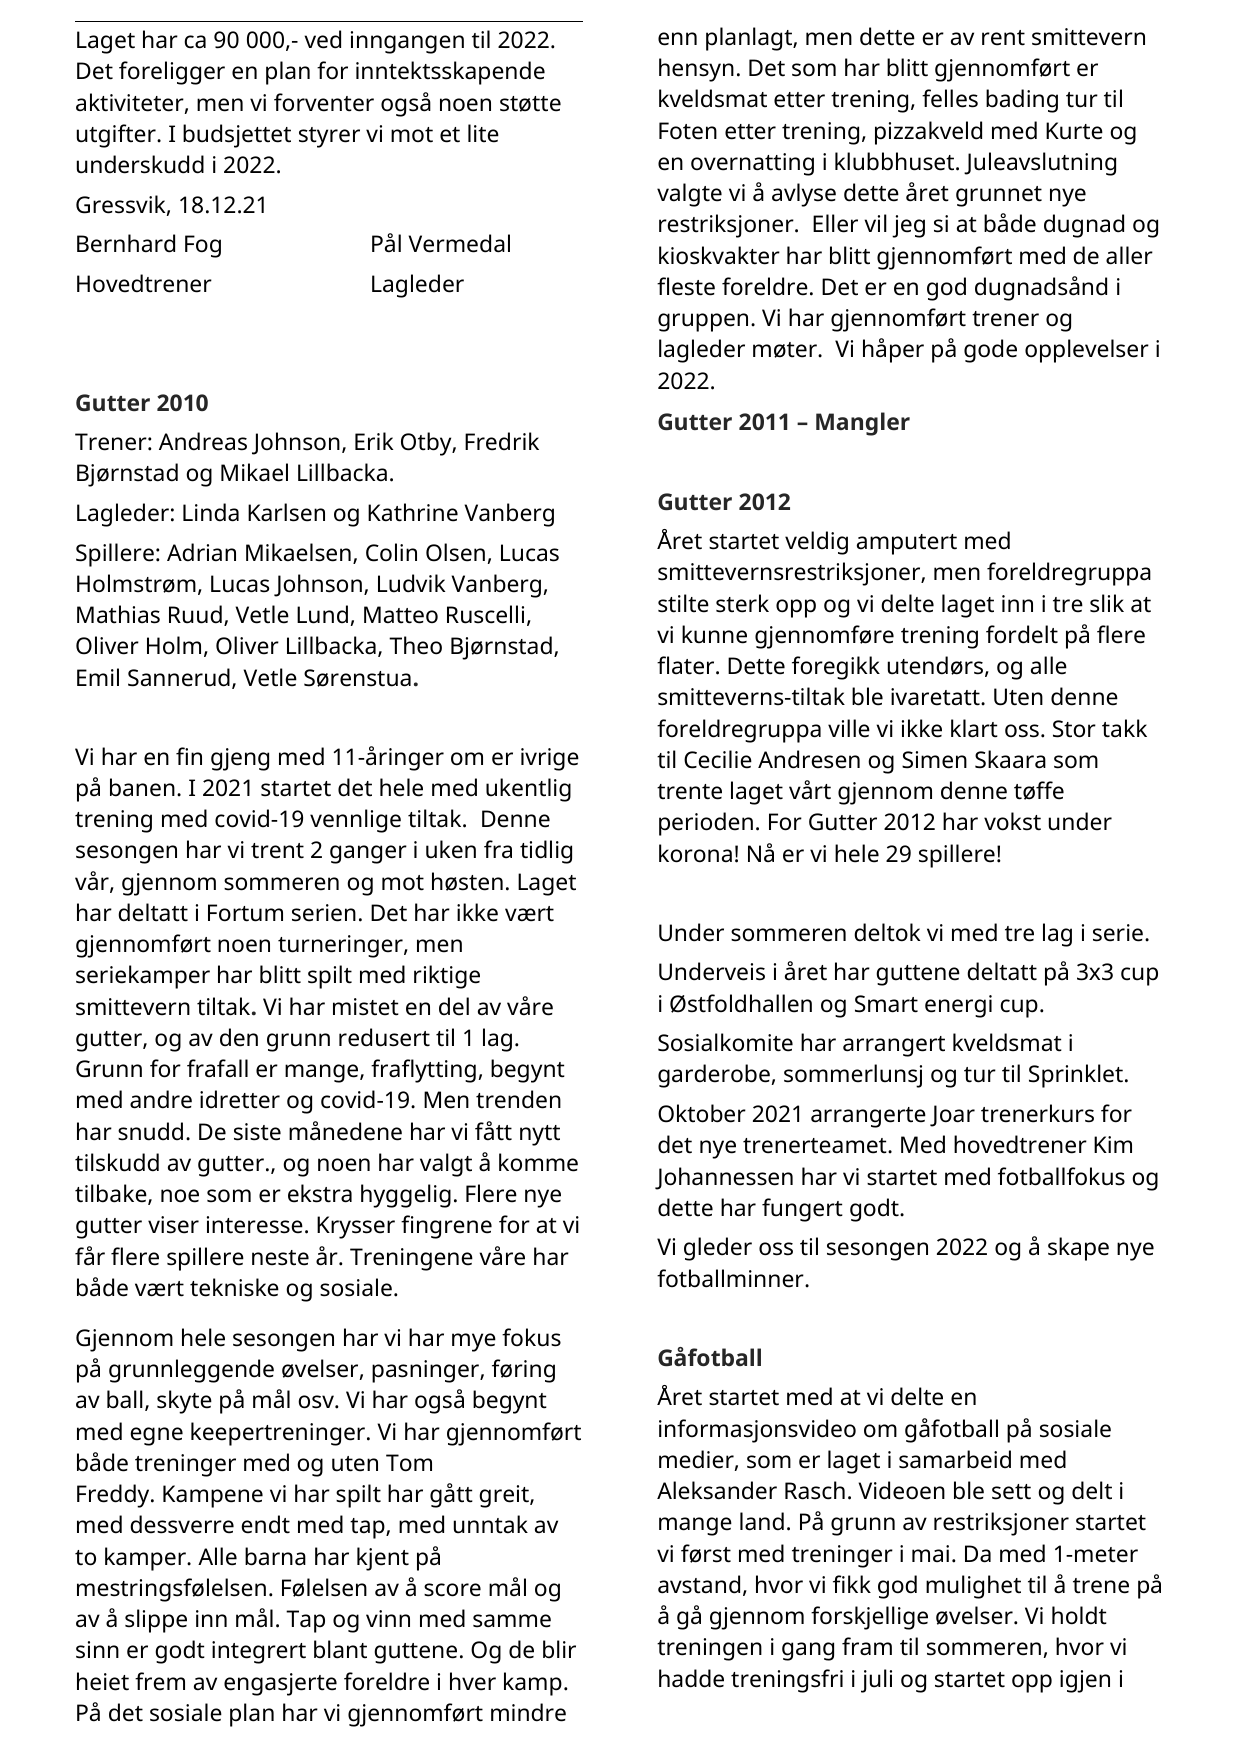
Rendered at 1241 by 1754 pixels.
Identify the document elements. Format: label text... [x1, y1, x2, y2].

text Oktober 2021 arrangerte Joar trenerkurs for det nye trenerteamet. Med hovedtrener Kim Johannessen har vi startet med fotballfokus og dette har fungert godt. [657, 1098, 1165, 1223]
text Sosialkomite har arrangert kveldsmat i garderobe, sommerlunsj og tur til Sprinklet. [657, 1027, 1165, 1089]
text Vi gleder oss til sesongen 2022 og å skape nye fotballminner. [657, 1231, 1165, 1294]
text Trener: Andreas Johnson, Erik Otby, Fredrik Bjørnstad og Mikael Lillbacka. [75, 426, 583, 488]
text Underveis i året har guttene deltatt på 3x3 cup i Østfoldhallen og Smart energi cup. [657, 956, 1165, 1019]
text Gressvik, 18.12.21 [75, 185, 583, 220]
text Under sommeren deltok vi med tre lag i serie. [657, 917, 1165, 948]
text Året startet med at vi delte en informasjonsvideo om gåfotball på sosiale medier, som er laget i samarbeid med Aleksander Rasch. Videoen ble sett og delt i mange land. På grunn av restriksjoner startet vi først med treninger i mai. Da med 1-meter avstand, hvor vi fikk god mulighet til å trene på å gå gjennom forskjellige øvelser. Vi holdt treningen i gang fram til sommeren, hvor vi hadde treningsfri i juli og startet opp igjen i [657, 1381, 1165, 1694]
text Året startet veldig amputert med smittevernsrestriksjoner, men foreldregruppa stilte sterk opp og vi delte laget inn i tre slik at vi kunne gjennomføre trening fordelt på flere flater. Dette foregikk utendørs, og alle smitteverns-tiltak ble ivaretatt. Uten denne foreldregruppa ville vi ikke klart oss. Stor takk til Cecilie Andresen og Simen Skaara som trente laget vårt gjennom denne tøffe perioden. For Gutter 2012 har vokst under korona! Nå er vi hele 29 spillere! [657, 525, 1165, 869]
text Bernhard Fog Pål Vermedal [75, 225, 583, 259]
text Vi har en fin gjeng med 11-åringer om er ivrige på banen. I 2021 startet det hele med ukentlig trening med covid-19 vennlige tiltak. Denne sesongen har vi trent 2 ganger i uken fra tidlig vår, gjennom sommeren og mot høsten. Laget har deltatt i Fortum serien. Det har ikke vært gjennomført noen turneringer, men seriekamper har blitt spilt med riktige smittevern tiltak. Vi har mistet en del av våre gutter, og av den grunn redusert til 1 lag. Grunn for frafall er mange, fraflytting, begynt med andre idretter og covid-19. Men trenden har snudd. De siste månedene har vi fått nytt tilskudd av gutter., og noen har valgt å komme tilbake, noe som er ekstra hyggelig. Flere nye gutter viser interesse. Krysser fingrene for at vi får flere spillere neste år. Treningene våre har både vært tekniske og sosiale. [75, 741, 583, 1303]
text Gutter 2012 [657, 485, 1165, 517]
text enn planlagt, men dette er av rent smittevern hensyn. Det som har blitt gjennomført er kveldsmat etter trening, felles bading tur til Foten etter trening, pizzakveld med Kurte og en overnatting i klubbhuset. Juleavslutning valgte vi å avlyse dette året grunnet nye restriksjoner. Eller vil jeg si at både dugnad og kioskvakter har blitt gjennomført med de aller fleste foreldre. Det er en god dugnadsånd i gruppen. Vi har gjennomført trener og lagleder møter. Vi håper på gode opplevelser i 2022. [657, 21, 1165, 396]
text Gåfotball [657, 1342, 1165, 1373]
text Gjennom hele sesongen har vi har mye fokus på grunnleggende øvelser, pasninger, føring av ball, skyte på mål osv. Vi har også begynt med egne keepertreninger. Vi har gjennomført både treninger med og uten Tom Freddy. Kampene vi har spilt har gått greit, med dessverre endt med tap, med unntak av to kamper. Alle barna har kjent på mestringsfølelsen. Følelsen av å score mål og av å slippe inn mål. Tap og vinn med samme sinn er godt integrert blant guttene. Og de blir heiet frem av engasjerte foreldre i hver kamp. På det sosiale plan har vi gjennomført mindre [75, 1322, 583, 1728]
text Lagleder: Linda Karlsen og Kathrine Vanberg [75, 497, 583, 528]
text Gutter 2011 – Mangler [657, 406, 1165, 437]
text Hovedtrener Lagleder [75, 264, 583, 299]
text Spillere: Adrian Mikaelsen, Colin Olsen, Lucas Holmstrøm, Lucas Johnson, Ludvik Vanberg, Mathias Ruud, Vetle Lund, Matteo Ruscelli, Oliver Holm, Oliver Lillbacka, Theo Bjørnstad, Emil Sannerud, Vetle Sørenstua. [75, 536, 583, 693]
text Laget har ca 90 000,- ved inngangen til 2022. Det foreligger en plan for inntektsskapende aktiviteter, men vi forventer også noen støtte utgifter. I budsjettet styrer vi mot et lite underskudd i 2022. [75, 22, 583, 180]
text Gutter 2010 [75, 386, 583, 418]
